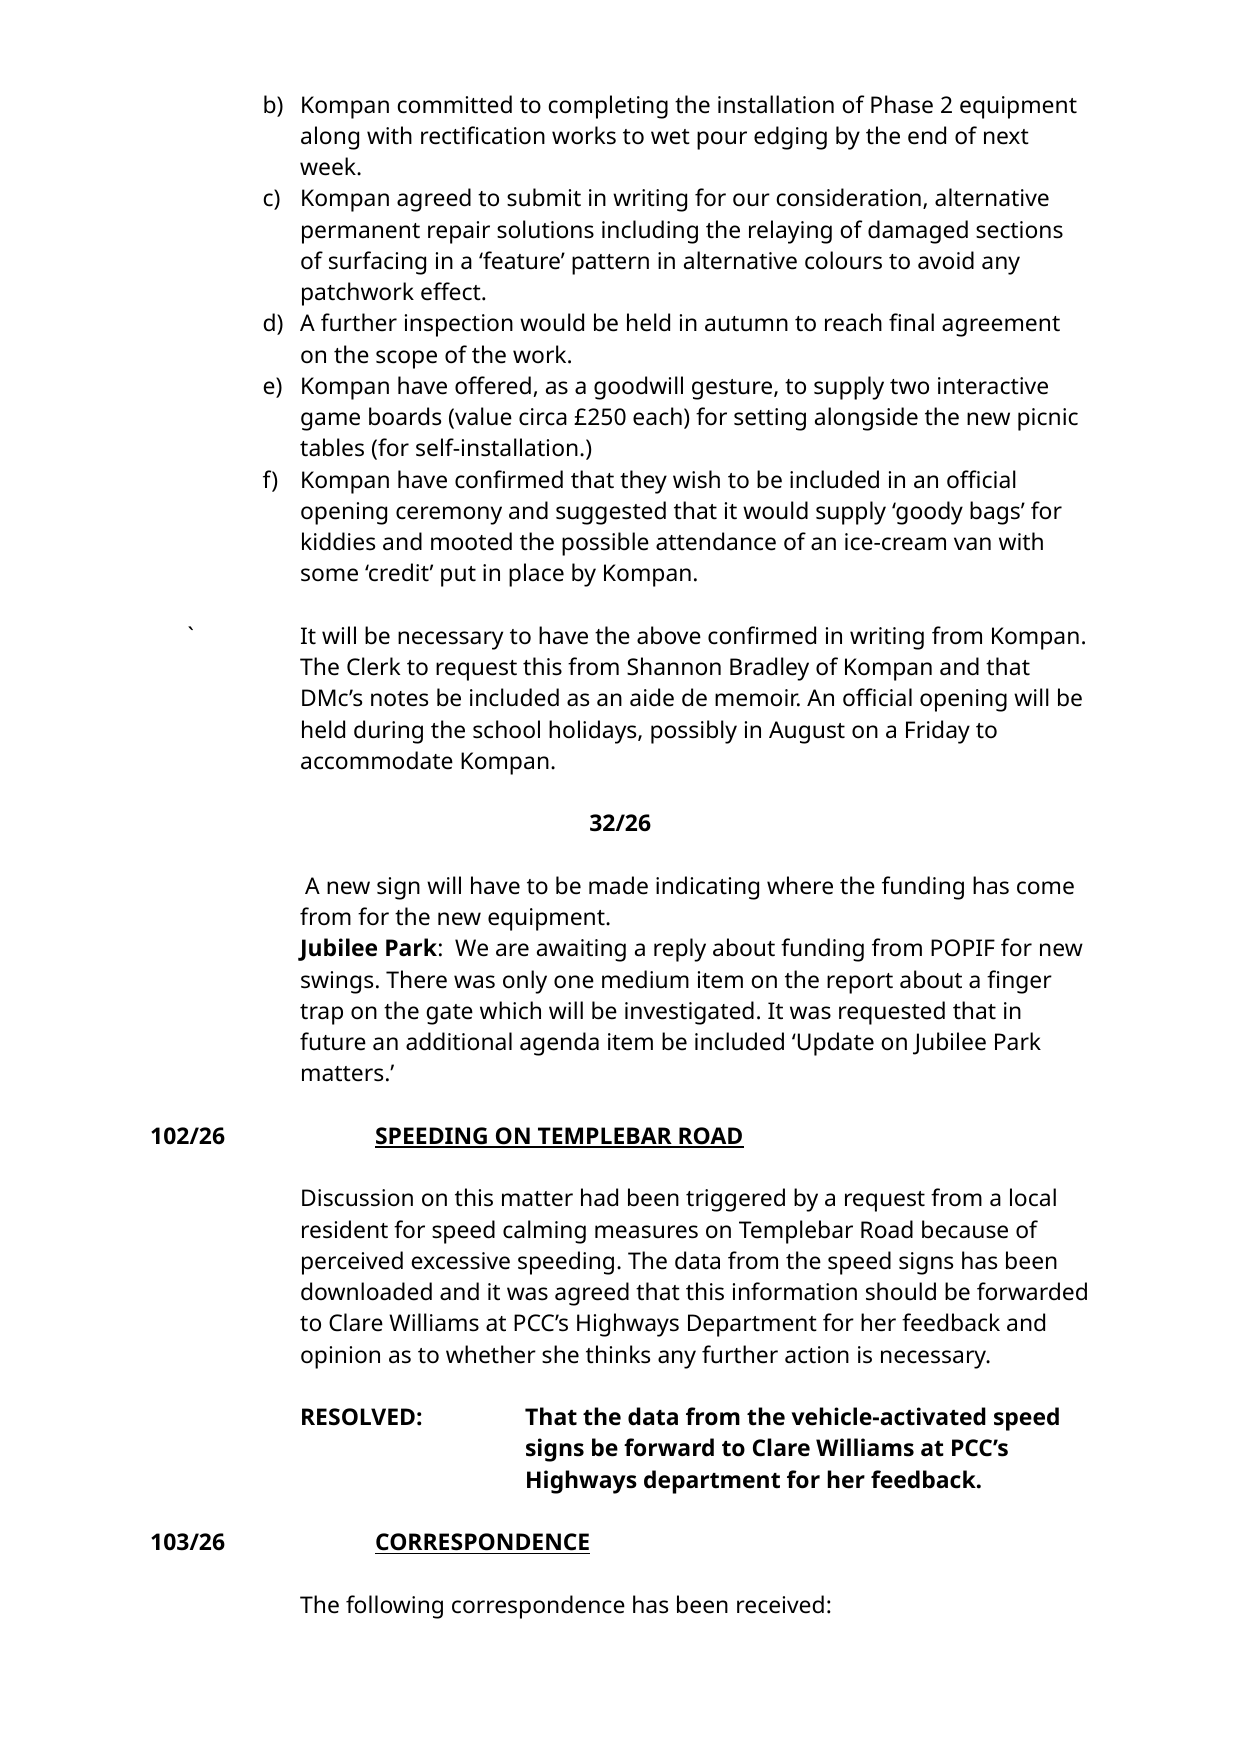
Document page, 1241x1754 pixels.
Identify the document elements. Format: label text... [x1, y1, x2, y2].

text Jubilee Park: We are awaiting a reply about funding from POPIF for new swings. There was only one medium item on the report about a finger trap on the gate which will be investigated. It was requested that in future an additional agenda item be included ‘Update on Jubilee Park matters.’ [300, 932, 1090, 1089]
text Discussion on this matter had been triggered by a request from a local resident for speed calming measures on Templebar Road because of perceived excessive speeding. The data from the speed signs has been downloaded and it was agreed that this information should be forwarded to Clare Williams at PCC’s Highways Department for her feedback and opinion as to whether she thinks any further action is necessary. [300, 1182, 1090, 1370]
list Kompan have offered, as a goodwill gesture, to supply two interactive game boards (value circa £250 each) for setting alongside the new picnic tables (for self-installation.) [262, 370, 1090, 464]
list Kompan agreed to submit in writing for our consideration, alternative permanent repair solutions including the relaying of damaged sections of surfacing in a ‘feature’ pattern in alternative colours to avoid any patchwork effect. [262, 182, 1090, 307]
text A new sign will have to be made indicating where the funding has come from for the new equipment. [300, 870, 1090, 932]
text The following correspondence has been received: [225, 1589, 1090, 1620]
text RESOLVED: That the data from the vehicle-activated speed signs be forward to Clare Williams at PCC’s Highways department for her feedback. [300, 1401, 1090, 1495]
list Kompan committed to completing the installation of Phase 2 equipment along with rectification works to wet pour edging by the end of next week. [262, 89, 1090, 182]
text 102/26 SPEEDING ON TEMPLEBAR ROAD [150, 1120, 1090, 1151]
list A further inspection would be held in autumn to reach final agreement on the scope of the work. [262, 307, 1090, 370]
text 103/26 CORRESPONDENCE [150, 1526, 1090, 1557]
list Kompan have confirmed that they wish to be included in an official opening ceremony and suggested that it would supply ‘goody bags’ for kiddies and mooted the possible attendance of an ice-cream van with some ‘credit’ put in place by Kompan. [262, 464, 1090, 589]
text 32/26 [150, 807, 1090, 839]
text ` It will be necessary to have the above confirmed in writing from Kompan. The Clerk to request this from Shannon Bradley of Kompan and that DMc’s notes be included as an aide de memoir. An official opening will be held during the school holidays, possibly in August on a Friday to accommodate Kompan. [187, 620, 1090, 776]
